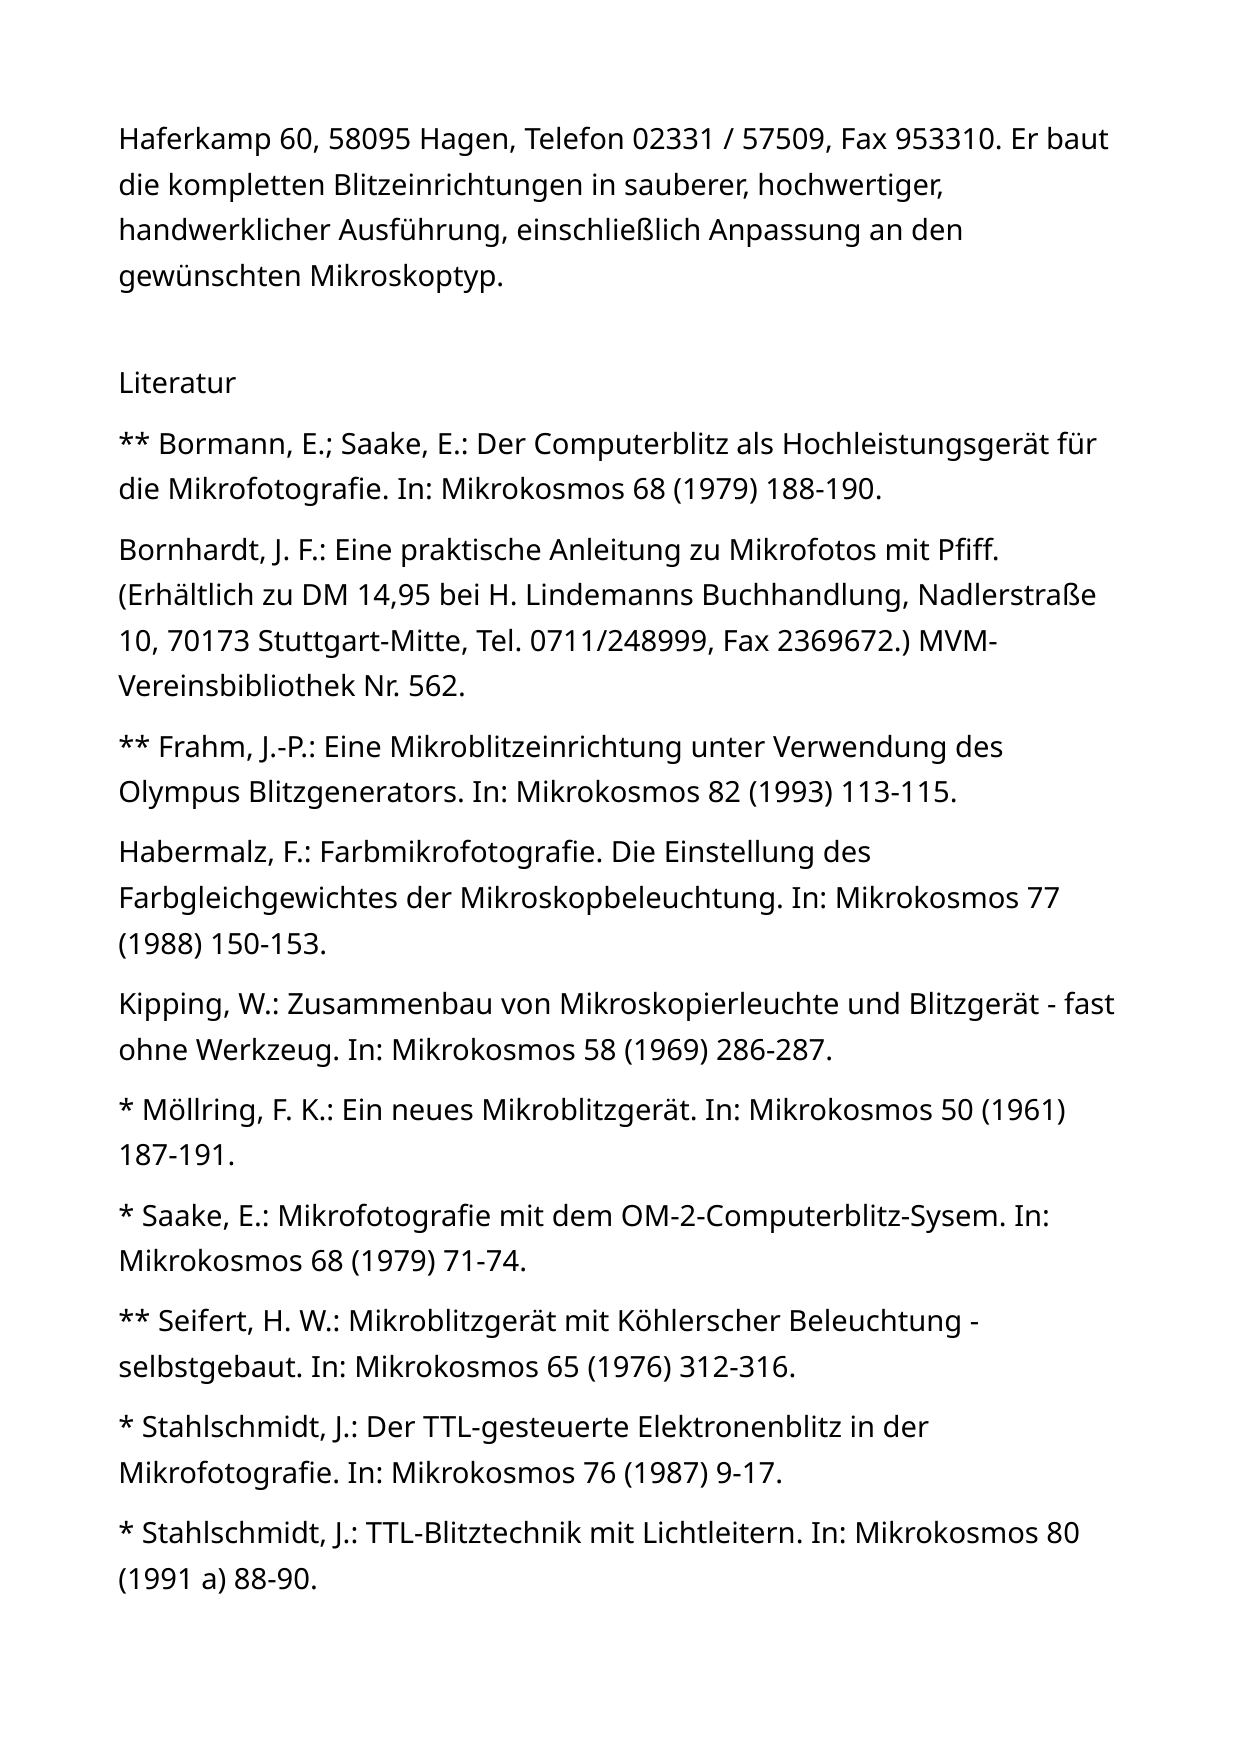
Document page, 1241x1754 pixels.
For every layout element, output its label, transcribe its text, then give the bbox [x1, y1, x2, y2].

text Kipping, W.: Zusammenbau von Mikroskopierleuchte und Blitzgerät - fast ohne Werkzeug. In: Mikrokosmos 58 (1969) 286-287. [118, 983, 1122, 1068]
text * Möllring, F. K.: Ein neues Mikroblitzgerät. In: Mikrokosmos 50 (1961) 187-191. [118, 1089, 1122, 1174]
text Habermalz, F.: Farbmikrofotografie. Die Einstellung des Farbgleichgewichtes der Mikroskopbeleuchtung. In: Mikrokosmos 77 (1988) 150-153. [118, 832, 1122, 963]
text Bornhardt, J. F.: Eine praktische Anleitung zu Mikrofotos mit Pfiff. (Erhältlich zu DM 14,95 bei H. Lindemanns Buchhandlung, Nadlerstraße 10, 70173 Stuttgart-Mitte, Tel. 0711/248999, Fax 2369672.) MVM-Vereinsbibliothek Nr. 562. [118, 529, 1122, 705]
text ** Seifert, H. W.: Mikroblitzgerät mit Köhlerscher Beleuchtung - selbstgebaut. In: Mikrokosmos 65 (1976) 312-316. [118, 1301, 1122, 1386]
text Literatur [118, 363, 1122, 402]
text * Stahlschmidt, J.: Der TTL-gesteuerte Elektronenblitz in der Mikrofotografie. In: Mikrokosmos 76 (1987) 9-17. [118, 1407, 1122, 1492]
text Haferkamp 60, 58095 Hagen, Telefon 02331 / 57509, Fax 953310. Er baut die kompletten Blitzeinrichtungen in sauberer, hochwertiger, handwerklicher Ausführung, einschließlich Anpassung an den gewünschten Mikroskoptyp. [118, 118, 1122, 295]
text * Stahlschmidt, J.: TTL-Blitztechnik mit Lichtleitern. In: Mikrokosmos 80 (1991 a) 88-90. [118, 1512, 1122, 1598]
text ** Bormann, E.; Saake, E.: Der Computerblitz als Hochleistungsgerät für die Mikrofotografie. In: Mikrokosmos 68 (1979) 188-190. [118, 423, 1122, 508]
text * Saake, E.: Mikrofotografie mit dem OM-2-Computerblitz-Sysem. In: Mikrokosmos 68 (1979) 71-74. [118, 1195, 1122, 1280]
text ** Frahm, J.-P.: Eine Mikroblitzeinrichtung unter Verwendung des Olympus Blitzgenerators. In: Mikrokosmos 82 (1993) 113-115. [118, 726, 1122, 811]
